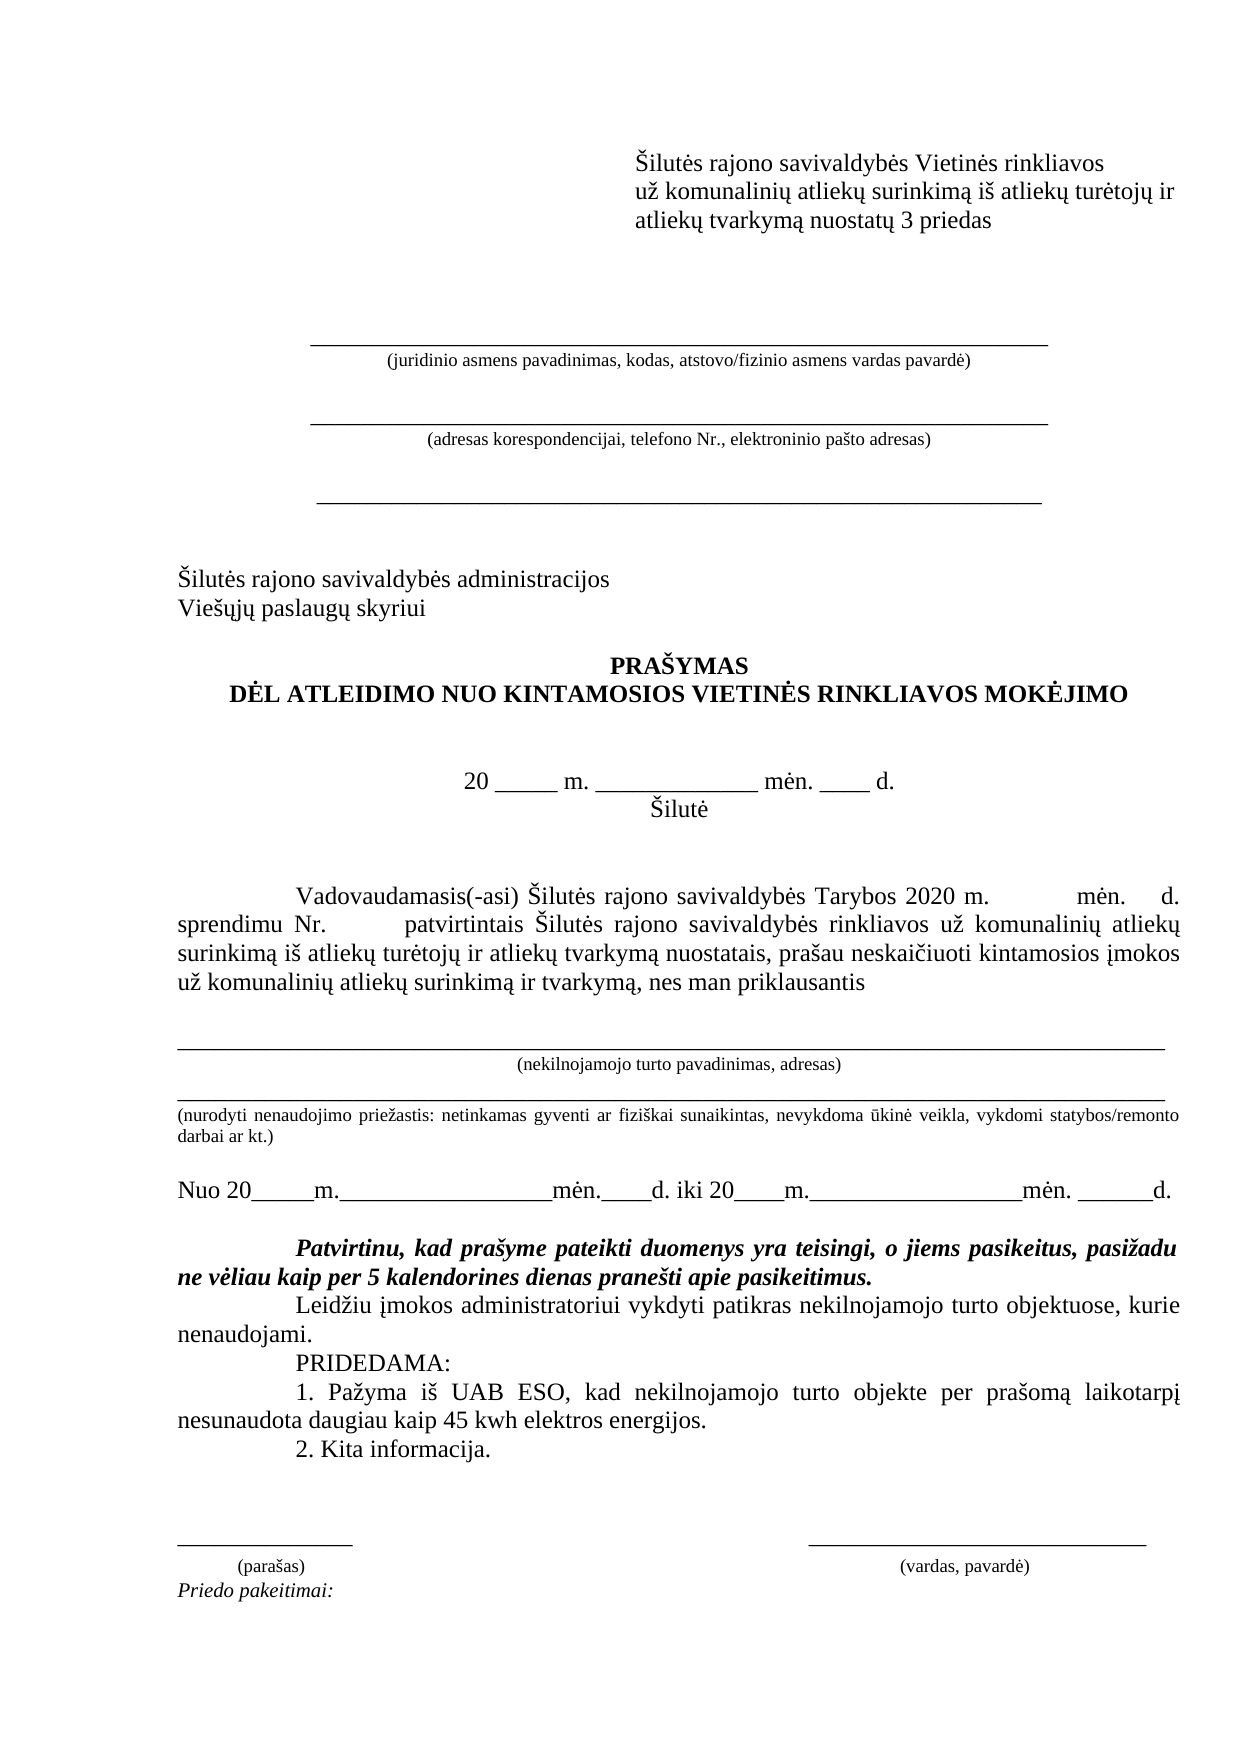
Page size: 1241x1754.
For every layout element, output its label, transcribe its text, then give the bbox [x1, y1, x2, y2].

text Šilutė [177, 794, 1181, 823]
text Priedo pakeitimai: [177, 1578, 1181, 1602]
text _______________________________________________________________________________ [177, 1075, 1181, 1103]
text 1. Pažyma iš UAB ESO, kad nekilnojamojo turto objekte per prašomą laikotarpį nesunaudota daugiau kaip 45 kwh elektros energijos. [177, 1377, 1181, 1434]
text PRAŠYMAS [177, 651, 1181, 679]
text (parašas) (vardas, pavardė) [177, 1549, 1181, 1578]
text DĖL ATLEIDIMO NUO KINTAMOSIOS VIETINĖS RINKLIAVOS MOKĖJIMO [177, 679, 1181, 708]
text _______________________________________________________________________________ [177, 1024, 1181, 1053]
text 2. Kita informacija. [177, 1434, 1181, 1463]
text atliekų tvarkymą nuostatų 3 priedas [177, 205, 1181, 234]
text Leidžiu įmokos administratoriui vykdyti patikras nekilnojamojo turto objektuose, kurie nenaudojami. [177, 1290, 1181, 1348]
text Patvirtinu, kad prašyme pateikti duomenys yra teisingi, o jiems pasikeitus, pasižadu ne vėliau kaip per 5 kalendorines dienas pranešti apie pasikeitimus. [177, 1233, 1181, 1290]
text Viešųjų paslaugų skyriui [177, 593, 1181, 622]
text už komunalinių atliekų surinkimą iš atliekų turėtojų ir [177, 176, 1181, 205]
text (adresas korespondencijai, telefono Nr., elektroninio pašto adresas) [177, 428, 1181, 449]
text (nekilnojamojo turto pavadinimas, adresas) [177, 1053, 1181, 1075]
text __________________________________________________________ [177, 478, 1181, 507]
text ___________________________________________________________ [177, 320, 1181, 349]
text 20 _____ m. _____________ mėn. ____ d. [177, 766, 1181, 794]
text ___________________________________________________________ [177, 399, 1181, 428]
text Šilutės rajono savivaldybės administracijos [177, 564, 1181, 593]
text ______________ ___________________________ [177, 1520, 1181, 1549]
text (juridinio asmens pavadinimas, kodas, atstovo/fizinio asmens vardas pavardė) [177, 349, 1181, 370]
text Šilutės rajono savivaldybės Vietinės rinkliavos [177, 148, 1181, 176]
text (nurodyti nenaudojimo priežastis: netinkamas gyventi ar fiziškai sunaikintas, nevykdoma ūkinė veikla, vykdomi statybos/remonto darbai ar kt.) [177, 1103, 1181, 1147]
text PRIDEDAMA: [177, 1348, 1181, 1377]
text Nuo 20_____m._________________mėn.____d. iki 20____m._________________mėn. ______d. [177, 1175, 1181, 1204]
text Vadovaudamasis(-asi) Šilutės rajono savivaldybės Tarybos 2020 m. mėn. d. sprendimu Nr. patvirtintais Šilutės rajono savivaldybės rinkliavos už komunalinių atliekų surinkimą iš atliekų turėtojų ir atliekų tvarkymą nuostatais, prašau neskaičiuoti kintamosios įmokos už komunalinių atliekų surinkimą ir tvarkymą, nes man priklausantis [177, 881, 1181, 996]
